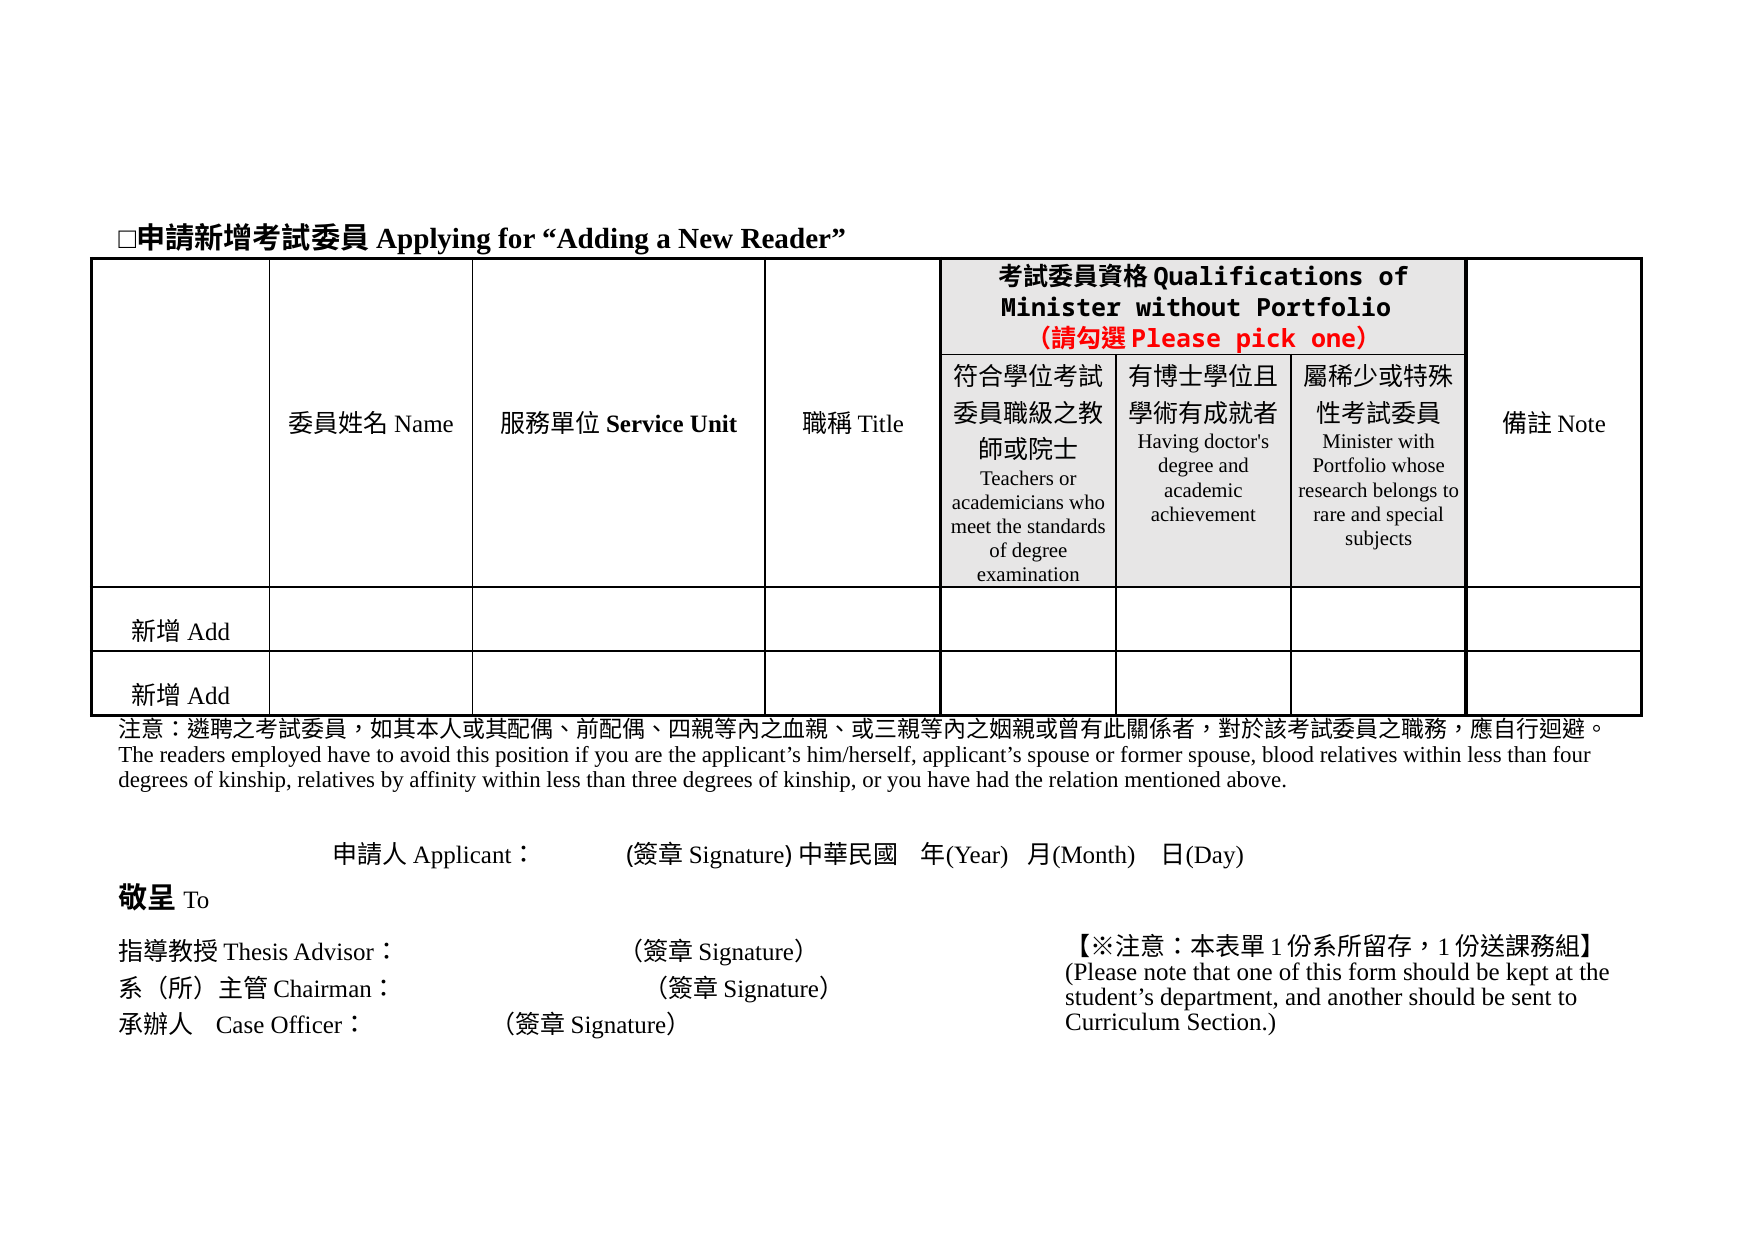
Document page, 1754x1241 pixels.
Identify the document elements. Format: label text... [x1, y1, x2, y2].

table_cell 新增 Add [93, 588, 269, 650]
text 注意：遴聘之考試委員，如其本人或其配偶、前配偶、四親等內之血親、或三親等內之姻親或曾有此關係者，對於該考試委員之職務，應自行迴避。 [118, 717, 1636, 742]
text [1050, 928, 1646, 1043]
text (Please note that one of this form should be kept at the student’s department, and another should be sent to Curriculum Section.) [1065, 960, 1631, 1035]
text 申請人Applicant： (簽章Signature) 中華民國 年(Year) 月(Month) 日(Day) [118, 811, 1636, 873]
text □申請新增考試委員 Applying for “Adding a New Reader” [118, 214, 1636, 257]
table_cell [1292, 652, 1464, 714]
table_cell [766, 588, 939, 650]
table_cell [1117, 652, 1290, 714]
table_cell [1117, 588, 1290, 650]
table_cell [766, 652, 939, 714]
table_cell [270, 652, 472, 714]
table_cell [270, 588, 472, 650]
table_header [93, 260, 269, 586]
table_header 職稱 Title [766, 260, 939, 586]
table_cell [942, 588, 1115, 650]
table_cell 屬稀少或特殊性考試委員 Minister with Portfolio whose research belongs to rare and special subjects [1292, 355, 1464, 586]
table_cell [1292, 588, 1464, 650]
table_cell [1468, 588, 1640, 650]
table_header 服務單位 Service Unit [473, 260, 764, 586]
table_cell [942, 652, 1115, 714]
text 敬呈 To [118, 892, 1636, 913]
text The readers employed have to avoid this position if you are the applicant’s him/herself, applicant’s spouse or former spouse, blood relatives within less than four degrees of kinship, relatives by affinity within less than three degrees of kinship, or you have had the relation mentioned above. [118, 742, 1636, 792]
table_cell 有博士學位且學術有成就者 Having doctor's degree and academic achievement [1117, 355, 1290, 586]
text 【※注意：本表單1份系所留存，1份送課務組】 [1065, 935, 1624, 960]
table_cell 新增 Add [93, 652, 269, 714]
table_cell [473, 652, 764, 714]
table_cell [473, 588, 764, 650]
text 承辦人 Case Officer： （簽章Signature） [118, 1004, 1050, 1041]
table_header 委員姓名 Name [270, 260, 472, 586]
table_header 備註Note [1468, 260, 1640, 586]
text 指導教授Thesis Advisor： （簽章Signature） [118, 932, 1050, 968]
table_header 考試委員資格Qualifications of Minister without Portfolio （請勾選Please pick one） [942, 260, 1464, 354]
table_cell [1468, 652, 1640, 714]
table_cell 符合學位考試委員職級之教師或院士Teachers or academicians who meet the standards of degree examination [942, 355, 1115, 586]
text 系（所）主管Chairman： （簽章Signature） [118, 968, 1050, 1004]
